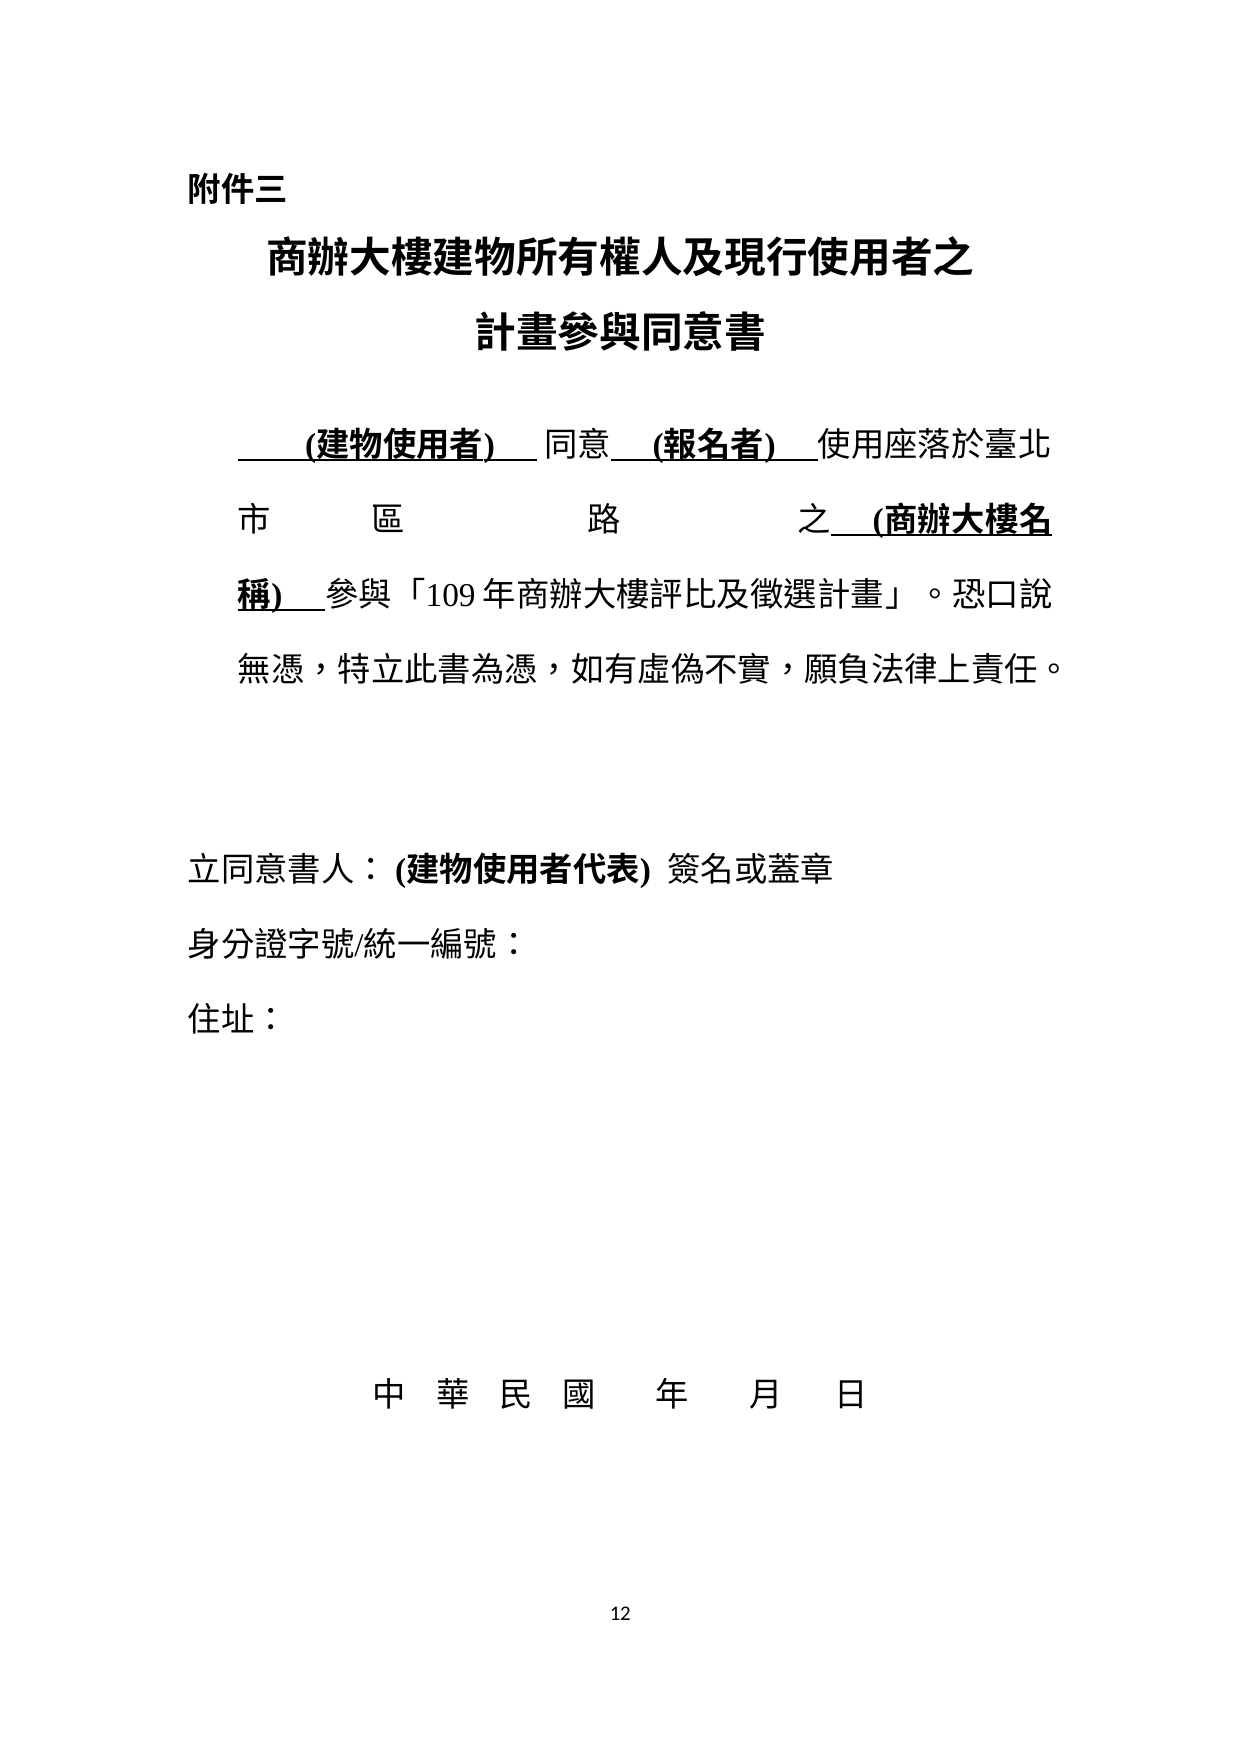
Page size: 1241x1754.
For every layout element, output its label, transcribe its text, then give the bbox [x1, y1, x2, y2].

text 商辦大樓建物所有權人及現行使用者之 計畫參與同意書 [187, 211, 1053, 361]
text 身分證字號/統一編號： [187, 898, 1053, 973]
text 住址： [187, 973, 1053, 1048]
text 立同意書人： (建物使用者代表) 簽名或蓋章 [187, 823, 1053, 898]
text 中 華 民 國 年 月 日 [187, 1348, 1053, 1423]
text 附件三 [187, 162, 1053, 211]
text (建物使用者) 同意 (報名者) 使用座落於臺北市 區 路 之 (商辦大樓名稱) 參與「109年商辦大樓評比及徵選計畫」。恐口說無憑，特立此書為憑，如有虛偽不實，願負法律上責任。 [238, 398, 1053, 698]
